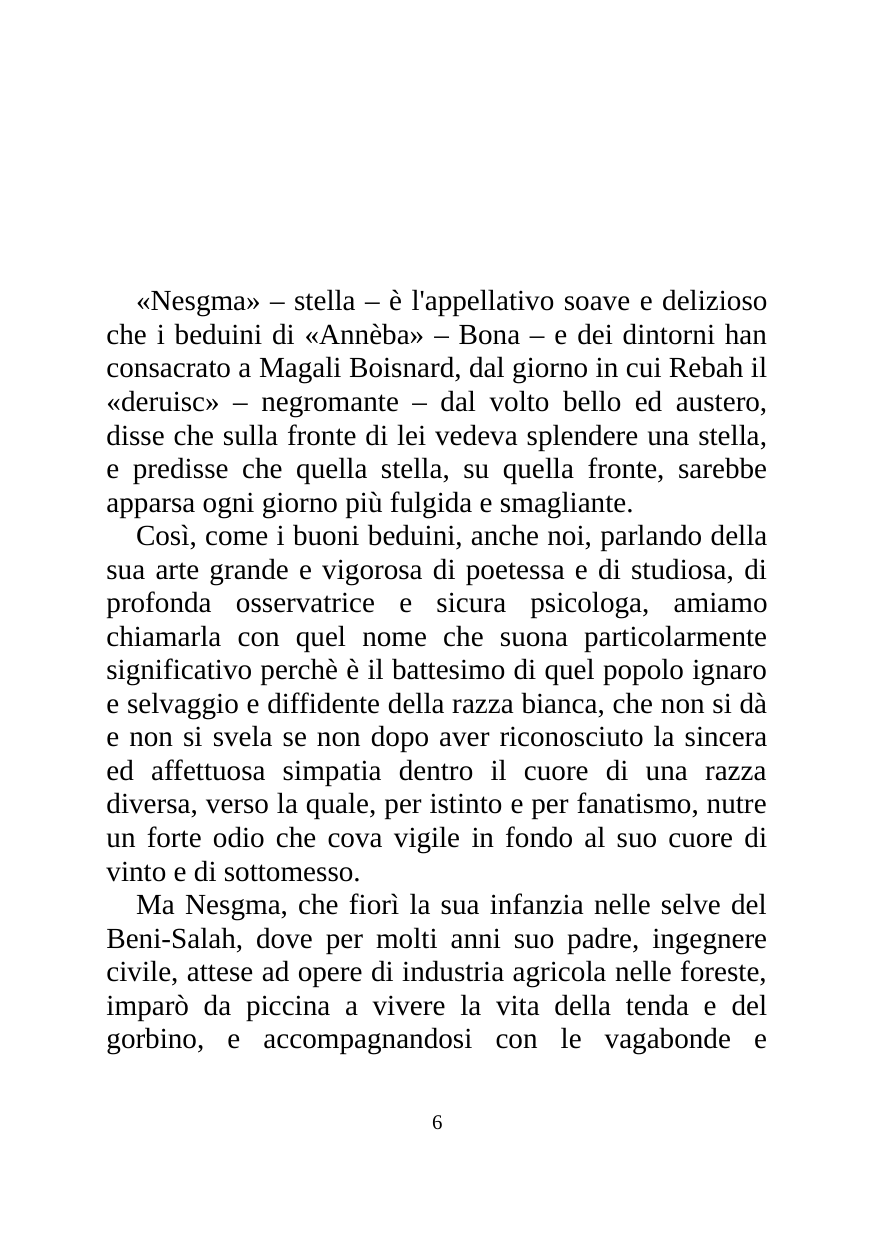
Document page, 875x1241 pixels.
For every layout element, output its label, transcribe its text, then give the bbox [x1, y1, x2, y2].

text «Nesgma» – stella – è l'appellativo soave e delizioso che i beduini di «Annèba» – Bona – e dei dintorni han consacrato a Magali Boisnard, dal giorno in cui Rebah il «deruisc» – negromante – dal volto bello ed austero, disse che sulla fronte di lei vedeva splendere una stella, e predisse che quella stella, su quella fronte, sarebbe apparsa ogni giorno più fulgida e smagliante. [106, 283, 768, 518]
text Così, come i buoni beduini, anche noi, parlando della sua arte grande e vigorosa di poetessa e di studiosa, di profonda osservatrice e sicura psicologa, amiamo chiamarla con quel nome che suona particolarmente significativo perchè è il battesimo di quel popolo ignaro e selvaggio e diffidente della razza bianca, che non si dà e non si svela se non dopo aver riconosciuto la sincera ed affettuosa simpatia dentro il cuore di una razza diversa, verso la quale, per istinto e per fanatismo, nutre un forte odio che cova vigile in fondo al suo cuore di vinto e di sottomesso. [106, 518, 768, 887]
text Ma Nesgma, che fiorì la sua infanzia nelle selve del Beni-Salah, dove per molti anni suo padre, ingegnere civile, attese ad opere di industria agricola nelle foreste, imparò da piccina a vivere la vita della tenda e del gorbino, e accompagnandosi con le vagabonde e [106, 887, 768, 1055]
